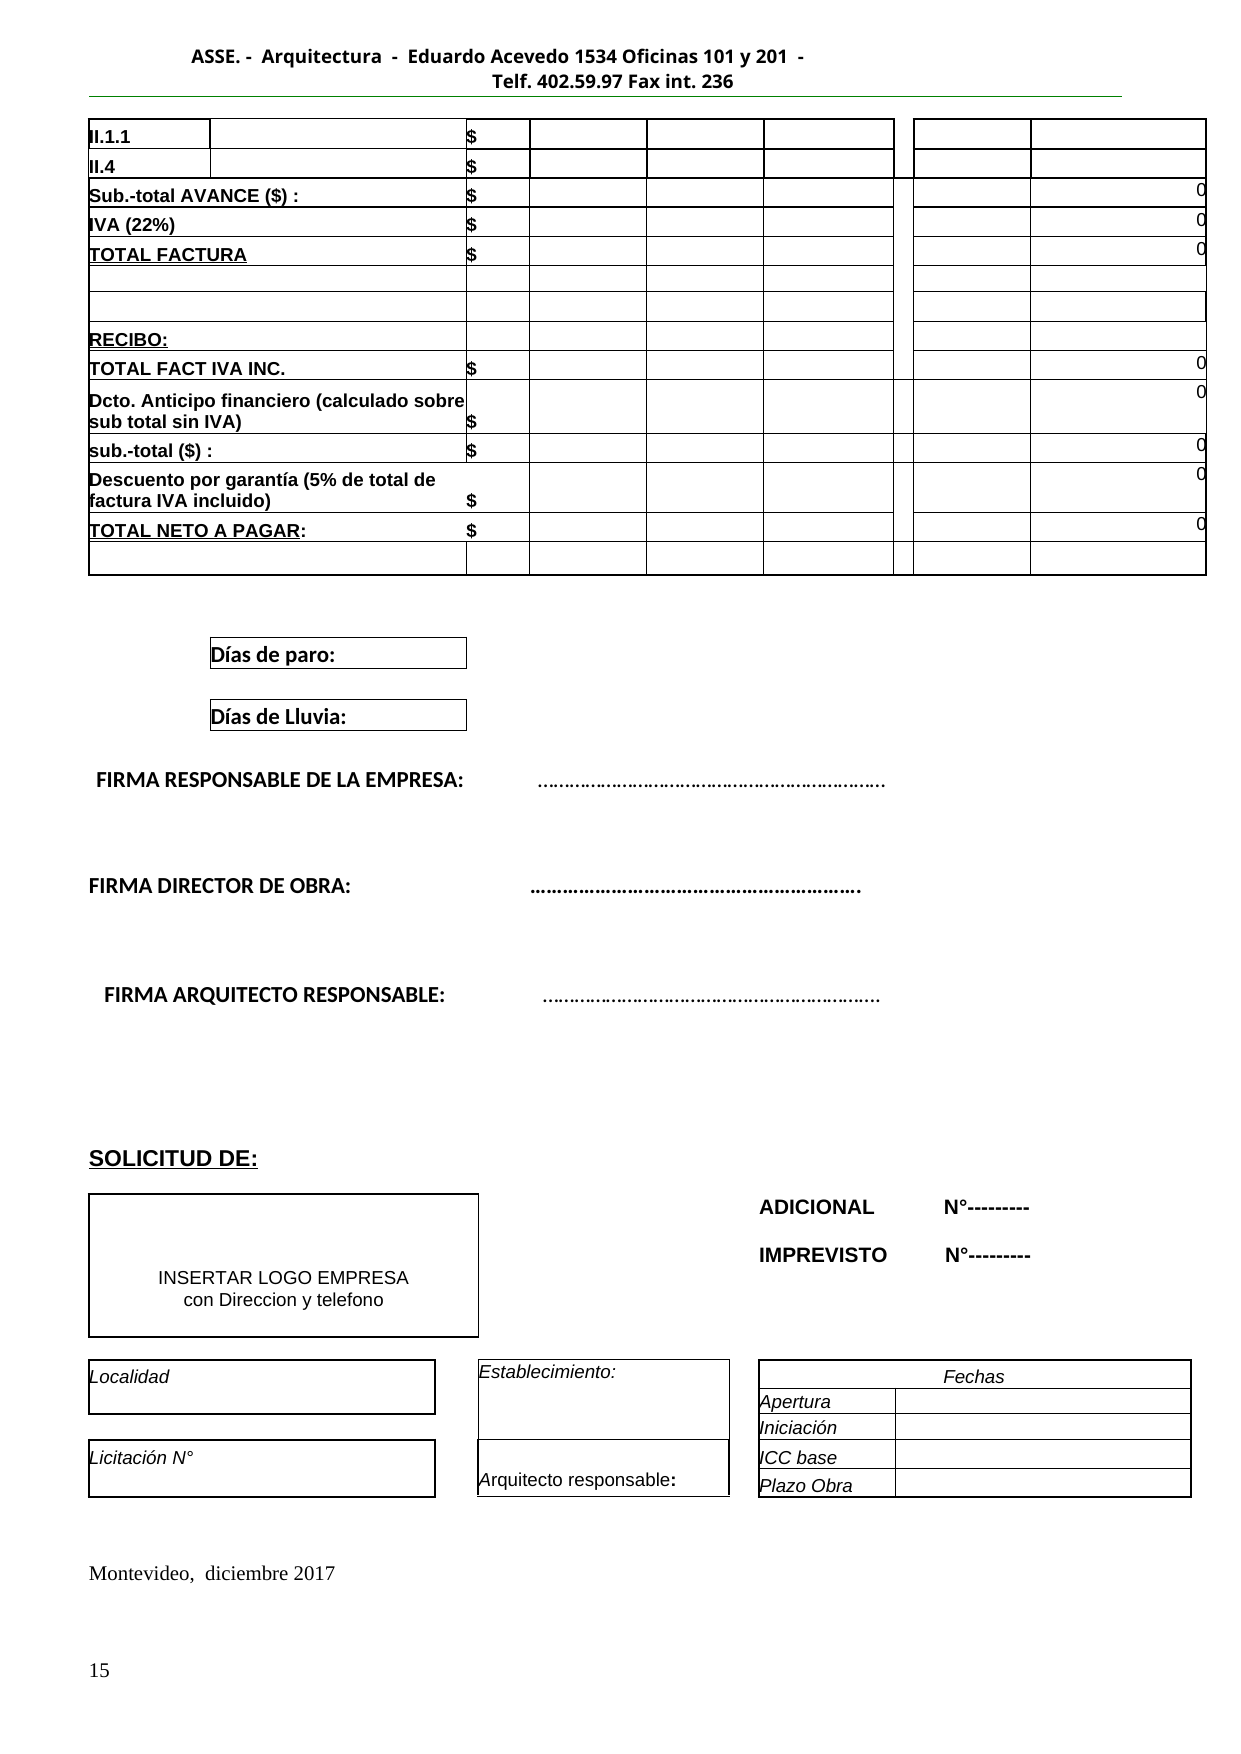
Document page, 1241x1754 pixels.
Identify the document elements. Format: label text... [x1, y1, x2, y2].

table_cell [1031, 699, 1096, 730]
table_header [1183, 1069, 1189, 1092]
table_cell [764, 730, 894, 762]
table_cell [647, 699, 764, 730]
table_cell [1096, 699, 1206, 730]
table_cell [530, 237, 646, 265]
table_cell $ [467, 179, 529, 206]
table_header [479, 1193, 729, 1336]
table_cell [1096, 668, 1206, 699]
table_header [814, 1069, 844, 1092]
table_cell $ [467, 150, 529, 177]
table_header [153, 1195, 478, 1219]
table_cell [530, 380, 646, 432]
table_cell [530, 208, 646, 236]
table_cell [647, 179, 763, 206]
table_cell [1197, 1267, 1203, 1310]
table_cell [647, 266, 763, 291]
table_cell [1209, 574, 1213, 605]
table_cell [466, 605, 529, 637]
table_header [1153, 1193, 1159, 1219]
table_cell [1209, 968, 1213, 1008]
table_header ADICIONAL N°--------- [759, 1193, 1128, 1219]
table_cell [896, 1389, 1190, 1412]
table_cell [914, 380, 1030, 432]
table_cell [1031, 637, 1096, 668]
table_cell [1192, 1413, 1240, 1438]
table_cell [1207, 350, 1213, 379]
table_cell [894, 380, 913, 432]
table_cell ………………………………………………………… [530, 762, 894, 793]
table_cell [153, 1415, 435, 1438]
table_header [183, 1069, 365, 1092]
table_cell [764, 292, 893, 321]
table_cell [90, 1219, 153, 1267]
table_header [1196, 1069, 1202, 1092]
table_cell [894, 699, 913, 730]
table_cell [1031, 322, 1206, 350]
table_cell $ [467, 120, 529, 148]
table_cell [1203, 1336, 1209, 1359]
table_cell ICC base [760, 1440, 895, 1468]
table_cell [896, 1414, 1190, 1438]
table_cell [729, 1336, 759, 1359]
table_cell [1031, 576, 1096, 605]
table_cell [1192, 1388, 1240, 1412]
table_cell [134, 793, 210, 857]
table_header [1202, 1069, 1208, 1092]
table_cell [1182, 1310, 1188, 1336]
table_cell [914, 857, 1206, 899]
table_cell [759, 1336, 895, 1359]
table_cell [914, 208, 1030, 236]
table_cell Localidad [90, 1361, 434, 1387]
table_cell [894, 668, 913, 699]
table_cell [764, 266, 893, 291]
table_cell [647, 637, 764, 668]
table_header [1133, 1069, 1139, 1092]
table_cell [90, 1468, 153, 1496]
table_cell [729, 1468, 758, 1496]
table_cell [530, 793, 647, 857]
table_cell [1172, 1310, 1178, 1336]
table_cell ………………………………………………………. [530, 968, 894, 1008]
table_cell [1209, 793, 1213, 857]
table_cell [530, 605, 647, 637]
table_cell [89, 1009, 134, 1040]
table_cell ……………………………………………………. [530, 857, 894, 899]
table_cell [90, 292, 466, 321]
table_cell [1209, 730, 1213, 762]
table_cell $ [467, 380, 529, 432]
table_header [449, 1069, 629, 1092]
table_cell 0 [1031, 434, 1205, 462]
table_cell [914, 351, 1030, 379]
table_cell [1207, 148, 1213, 177]
table_cell [210, 899, 466, 968]
table_cell [466, 762, 529, 793]
table_cell FIRMA ARQUITECTO RESPONSABLE: [89, 968, 466, 1008]
table_cell [1168, 1336, 1172, 1359]
table_cell [1228, 1336, 1234, 1359]
table_cell [914, 762, 1206, 793]
table_cell [647, 351, 763, 379]
table_cell [894, 605, 913, 637]
table_cell [530, 513, 646, 541]
table_cell [1209, 1009, 1213, 1040]
table_cell [466, 730, 529, 762]
table_cell [647, 1009, 764, 1040]
table_cell II.1.1 [90, 120, 209, 148]
table_header [1147, 1193, 1153, 1219]
table_cell II.4 [89, 149, 210, 177]
table_cell [1031, 793, 1096, 857]
table_cell 0 [1031, 463, 1205, 512]
table_cell 0 [1031, 237, 1205, 265]
table_cell [764, 793, 894, 857]
table_cell [1207, 379, 1213, 432]
table_cell [134, 730, 210, 762]
table_cell [764, 463, 893, 512]
table_cell [1168, 1310, 1172, 1336]
table_cell [467, 637, 529, 668]
table_cell [1209, 1336, 1216, 1359]
table_cell [1172, 1267, 1178, 1310]
table_cell [730, 1359, 758, 1387]
table_cell [1188, 1336, 1194, 1359]
table_cell [914, 434, 1030, 462]
table_cell [1031, 542, 1205, 574]
table_cell [435, 1413, 478, 1438]
table_cell [1203, 1267, 1209, 1310]
table_cell [764, 351, 893, 379]
table_cell [1207, 291, 1213, 321]
table_cell [759, 1310, 895, 1336]
table_cell [894, 857, 913, 899]
table_cell [1172, 1336, 1178, 1359]
table_cell [730, 1413, 758, 1438]
table_cell [1188, 1219, 1194, 1267]
table_cell [647, 322, 763, 350]
table_cell [764, 605, 894, 637]
table_cell [1168, 1219, 1172, 1267]
table_cell [914, 542, 1030, 574]
table_cell [896, 1469, 1190, 1496]
table_cell [1031, 1009, 1096, 1040]
table_cell [134, 637, 210, 668]
table_cell 0 [1031, 513, 1205, 541]
table_cell [90, 542, 466, 574]
table_cell [730, 1388, 758, 1412]
table_cell Fechas [760, 1361, 1190, 1387]
table_cell [1192, 1439, 1240, 1468]
table_cell Días de paro: [211, 638, 466, 668]
table_cell [895, 148, 913, 177]
table_cell [530, 266, 646, 291]
table_cell [764, 542, 893, 574]
table_header [629, 1069, 718, 1092]
table_header [89, 1069, 183, 1092]
table_cell [914, 292, 1030, 321]
table_cell [466, 793, 529, 857]
table_header [1109, 1069, 1114, 1092]
table_cell [894, 463, 913, 541]
table_cell [89, 899, 134, 968]
table_cell $ [467, 351, 529, 379]
table_cell [1216, 1310, 1222, 1336]
table_cell [1178, 1310, 1182, 1336]
table_cell [765, 150, 893, 177]
table_cell [915, 150, 1030, 177]
table_header [1139, 1069, 1146, 1092]
table_header [365, 1069, 449, 1092]
table_cell [894, 637, 913, 668]
table_cell [134, 605, 210, 637]
table_cell [648, 120, 763, 148]
table_cell [730, 1439, 758, 1468]
table_cell $ [467, 208, 529, 236]
table_cell Establecimiento: [479, 1360, 729, 1438]
table_cell [1096, 730, 1206, 762]
table_cell [134, 699, 210, 730]
table_cell [134, 1009, 210, 1040]
table_cell [211, 119, 466, 148]
table_cell [90, 1388, 153, 1412]
table_cell [1168, 1267, 1172, 1310]
table_cell [1031, 730, 1096, 762]
table_cell [1096, 576, 1206, 605]
table_cell [647, 542, 763, 574]
table_cell [1096, 605, 1206, 637]
table_header [1121, 1069, 1127, 1092]
table_cell [153, 1219, 478, 1267]
table_header [1152, 1069, 1158, 1092]
table_cell [647, 793, 764, 857]
table_cell [647, 380, 763, 432]
table_cell [914, 968, 1206, 1008]
text SOLICITUD DE: [89, 1145, 1122, 1171]
table_cell $ [467, 434, 529, 462]
table_cell [210, 1009, 466, 1040]
table_cell [530, 322, 646, 350]
table_cell Apertura [760, 1389, 895, 1412]
table_cell [1222, 1219, 1228, 1267]
table_cell [89, 793, 134, 857]
table_cell [1209, 1267, 1216, 1310]
table_header [1127, 1069, 1133, 1092]
table_header [718, 1069, 814, 1092]
table_cell Descuento por garantía (5% de total de factura IVA incluido) [90, 463, 466, 512]
table_cell [466, 1009, 529, 1040]
table_cell [1096, 1009, 1206, 1040]
table_cell $ [467, 237, 529, 265]
table_cell Dcto. Anticipo financiero (calculado sobre sub total sin IVA) [90, 380, 466, 432]
table_cell IMPREVISTO N°--------- [759, 1219, 1168, 1267]
table_cell [436, 1468, 478, 1496]
table_cell [895, 1310, 1168, 1336]
table_cell [1182, 1267, 1188, 1310]
table_cell [1228, 1310, 1234, 1336]
table_header [1189, 1069, 1196, 1092]
table_cell [914, 576, 1031, 605]
table_cell [1096, 637, 1206, 668]
table_cell [478, 1336, 729, 1359]
table_cell TOTAL FACT IVA INC. [90, 351, 466, 379]
table_cell [647, 208, 763, 236]
table_cell [1197, 1219, 1203, 1267]
table_cell 0 [1031, 179, 1205, 206]
table_cell [1203, 1310, 1209, 1336]
table_cell [90, 1310, 478, 1336]
table_cell [1031, 899, 1096, 968]
table_cell [1182, 1336, 1188, 1359]
table_cell FIRMA RESPONSABLE DE LA EMPRESA: [89, 762, 466, 793]
table_cell RECIBO: [90, 322, 466, 350]
table_cell [153, 1468, 434, 1496]
table_cell [530, 899, 647, 968]
table_cell 0 [1031, 351, 1206, 379]
table_cell [1182, 1219, 1188, 1267]
table_header [1178, 1193, 1184, 1219]
table_cell [1209, 668, 1213, 699]
table_cell $ [466, 463, 529, 512]
table_cell [914, 513, 1030, 541]
table_cell [894, 762, 913, 793]
table_cell [1209, 857, 1213, 899]
table_cell [89, 699, 134, 730]
table_cell TOTAL FACTURA [90, 237, 466, 265]
table_cell [1192, 1468, 1240, 1496]
table_cell [530, 1009, 647, 1040]
table_cell [531, 150, 646, 177]
table_header [1164, 1069, 1171, 1092]
table_cell [530, 668, 647, 699]
table_cell [1234, 1219, 1240, 1267]
table_cell [914, 899, 1031, 968]
table_header [1141, 1193, 1147, 1219]
table_header [90, 1195, 153, 1219]
table_cell [89, 1338, 153, 1359]
table_cell [134, 668, 210, 699]
table_cell [1207, 541, 1213, 574]
table_cell [530, 730, 647, 762]
table_cell [467, 266, 529, 291]
table_cell [896, 1440, 1190, 1468]
table_cell [914, 463, 1030, 512]
table_cell [530, 576, 647, 605]
table_cell [153, 1388, 434, 1412]
table_cell IVA (22%) [90, 208, 466, 236]
table_cell [764, 380, 893, 432]
table_cell [1209, 1219, 1216, 1267]
table_cell [764, 322, 893, 350]
table_cell Plazo Obra [760, 1469, 895, 1496]
table_cell [915, 120, 1030, 148]
table_cell [647, 899, 764, 968]
table_cell [153, 1338, 435, 1359]
table_cell [89, 637, 134, 668]
table_cell [89, 730, 134, 762]
table_cell [729, 1310, 759, 1336]
table_cell [1207, 265, 1213, 291]
table_cell [1228, 1267, 1234, 1310]
table_cell [89, 668, 134, 699]
table_cell [467, 322, 529, 350]
table_cell [647, 730, 764, 762]
table_cell [647, 292, 763, 321]
table_cell [647, 576, 764, 605]
table_cell [466, 668, 529, 699]
table_cell [466, 576, 529, 605]
table_cell [1031, 605, 1096, 637]
table_cell [764, 699, 894, 730]
table_cell [1209, 899, 1213, 968]
table_cell [1222, 1310, 1228, 1336]
table_cell [764, 899, 894, 968]
table_cell [530, 292, 646, 321]
table_cell [1207, 512, 1213, 541]
table_cell [764, 237, 893, 265]
table_header [845, 1069, 981, 1092]
table_cell INSERTAR LOGO EMPRESA con Direccion y telefono [90, 1267, 478, 1310]
table_cell [648, 150, 763, 177]
table_cell [1216, 1219, 1222, 1267]
table_cell [210, 731, 466, 762]
table_cell [134, 576, 466, 605]
table_cell [764, 208, 893, 236]
table_cell [1216, 1267, 1222, 1310]
table_cell [89, 1415, 153, 1438]
table_cell [764, 434, 893, 462]
table_cell [1032, 150, 1205, 177]
table_cell [1234, 1310, 1240, 1336]
table_cell [1216, 1336, 1222, 1359]
table_cell [914, 266, 1030, 291]
table_cell Días de Lluvia: [211, 700, 466, 730]
table_cell [466, 968, 529, 1008]
table_cell [914, 699, 1031, 730]
table_cell [647, 513, 763, 541]
table_cell [895, 118, 913, 148]
table_cell [895, 1267, 1168, 1310]
table_cell [1209, 605, 1213, 637]
table_cell [647, 605, 764, 637]
table_cell [1207, 118, 1213, 148]
table_cell [1178, 1267, 1182, 1310]
table_cell [530, 434, 646, 462]
table_cell [1207, 462, 1213, 512]
table_cell [914, 668, 1031, 699]
table_cell [1172, 1219, 1178, 1267]
table_cell [647, 463, 763, 512]
table_cell Iniciación [760, 1414, 895, 1438]
table_cell [914, 605, 1031, 637]
table_cell [729, 1219, 759, 1267]
table_cell [1178, 1219, 1182, 1267]
table_header [1177, 1069, 1183, 1092]
table_cell [894, 968, 913, 1008]
table_cell [467, 292, 529, 321]
table_cell Licitación N° [90, 1441, 434, 1468]
table_cell [1031, 266, 1206, 291]
table_cell $ [466, 513, 529, 541]
table_header [1128, 1193, 1134, 1219]
table_cell [1209, 1310, 1216, 1336]
table_cell [210, 605, 466, 637]
table_cell [1222, 1267, 1228, 1310]
table_cell [530, 179, 646, 206]
table_cell [1096, 793, 1206, 857]
table_cell [1032, 120, 1205, 148]
table_cell [210, 669, 466, 699]
table_cell [1178, 1336, 1182, 1359]
table_cell [530, 542, 646, 574]
table_cell [914, 637, 1031, 668]
table_cell [211, 149, 466, 177]
table_cell [479, 1440, 728, 1468]
table_cell [210, 793, 466, 857]
table_cell [530, 463, 646, 512]
table_cell [435, 1338, 478, 1359]
table_cell [764, 637, 894, 668]
table_header [1171, 1069, 1177, 1092]
table_cell [894, 899, 913, 968]
table_cell [894, 1009, 913, 1040]
table_cell 0 [1031, 208, 1205, 236]
table_cell [1207, 177, 1213, 206]
table_header [1159, 1193, 1166, 1219]
table_cell [530, 699, 647, 730]
table_cell [1188, 1310, 1194, 1336]
table_cell [914, 730, 1031, 762]
table_cell [436, 1359, 478, 1387]
table_cell TOTAL NETO A PAGAR: [90, 513, 466, 541]
table_cell [914, 179, 1030, 206]
table_cell [764, 1009, 894, 1040]
table_cell [1207, 433, 1213, 462]
table_cell [765, 120, 893, 148]
table_cell [1197, 1336, 1203, 1359]
table_header [1114, 1069, 1121, 1092]
table_cell [1197, 1310, 1203, 1336]
table_cell [530, 351, 646, 379]
table_cell [467, 542, 529, 574]
table_cell [436, 1439, 477, 1468]
table_cell [89, 576, 134, 605]
table_cell [467, 699, 529, 730]
table_cell [759, 1267, 895, 1310]
table_cell sub.-total ($) : [90, 434, 466, 462]
table_cell [895, 1336, 1168, 1359]
table_cell [466, 857, 529, 899]
table_cell 0 [1031, 380, 1206, 432]
table_cell [1234, 1267, 1240, 1310]
table_cell [436, 1388, 478, 1412]
table_cell Sub.-total AVANCE ($) : [90, 179, 466, 206]
table_cell FIRMA DIRECTOR DE OBRA: [89, 857, 466, 899]
table_cell [894, 793, 913, 857]
table_cell [1192, 1359, 1240, 1387]
table_cell [764, 668, 894, 699]
table_cell [914, 322, 1030, 350]
table_cell [647, 434, 763, 462]
table_cell [764, 513, 893, 541]
table_cell [1207, 321, 1213, 350]
table_cell [1209, 637, 1213, 668]
table_header [1172, 1193, 1178, 1219]
table_cell [914, 237, 1030, 265]
table_header [729, 1193, 759, 1219]
table_header [1158, 1069, 1164, 1092]
table_cell [1234, 1336, 1240, 1359]
table_cell [1209, 699, 1213, 730]
table_header [1184, 1193, 1240, 1219]
table_cell [894, 576, 913, 605]
table_cell [1228, 1219, 1234, 1267]
table_cell [1031, 292, 1205, 321]
table_cell [1031, 668, 1096, 699]
table_cell [764, 179, 893, 206]
table_cell [764, 576, 894, 605]
table_cell [466, 899, 529, 968]
table_cell [531, 120, 646, 148]
table_cell [1222, 1336, 1228, 1359]
table_cell [1096, 899, 1206, 968]
table_cell [1207, 206, 1213, 236]
table_header [1134, 1193, 1141, 1219]
table_cell [914, 1009, 1031, 1040]
table_cell [894, 179, 913, 379]
table_cell [894, 434, 913, 462]
table_header [1166, 1193, 1172, 1219]
table_cell [1203, 1219, 1209, 1267]
table_cell [1207, 236, 1213, 265]
table_cell [89, 605, 134, 637]
table_header [981, 1069, 1109, 1092]
table_cell [1209, 762, 1213, 793]
table_cell [647, 237, 763, 265]
table_cell [530, 637, 647, 668]
table_cell Arquitecto responsable: [478, 1468, 729, 1496]
table_cell [914, 793, 1031, 857]
table_cell [90, 266, 466, 291]
table_cell [894, 730, 913, 762]
table_cell [134, 899, 210, 968]
table_cell [729, 1267, 759, 1310]
table_cell [647, 668, 764, 699]
table_cell [1188, 1267, 1194, 1310]
table_header [1146, 1069, 1152, 1092]
table_cell [894, 542, 913, 574]
